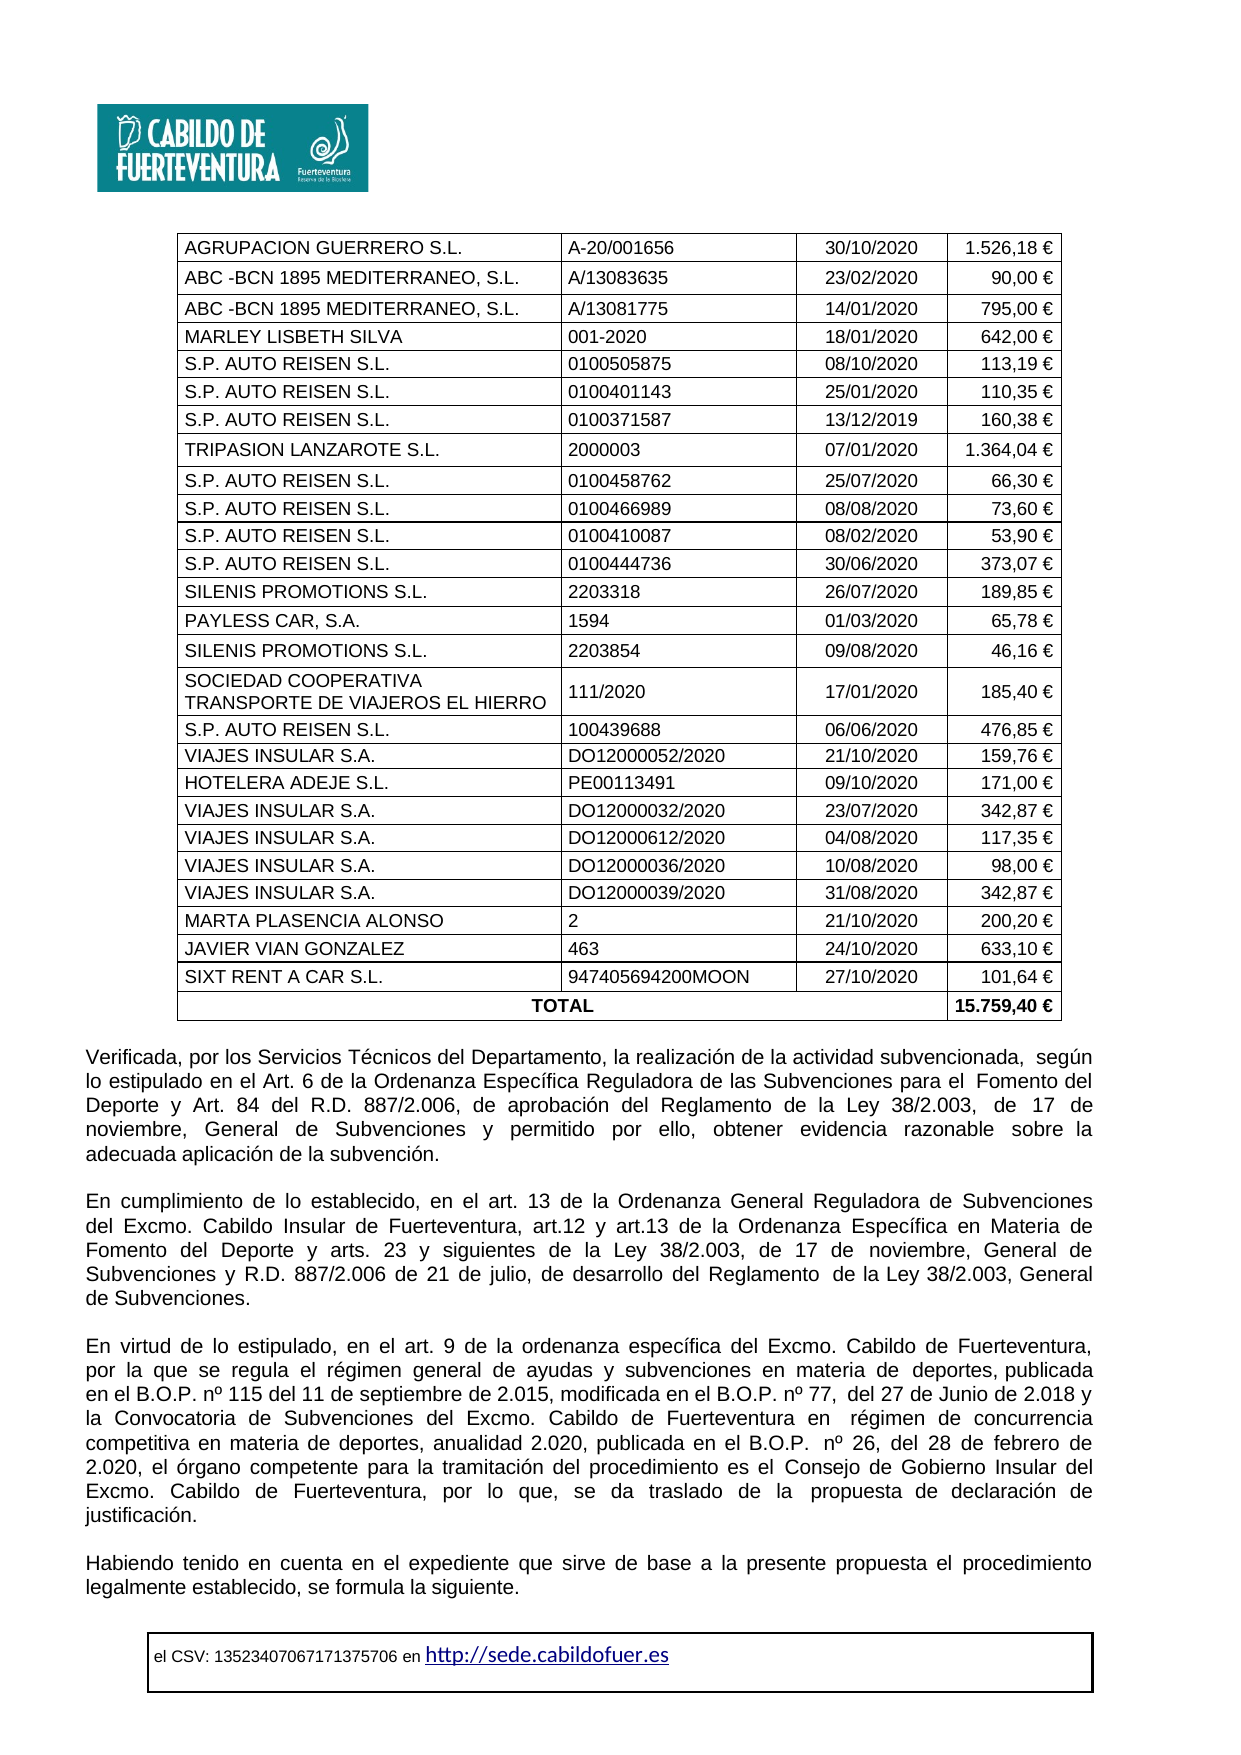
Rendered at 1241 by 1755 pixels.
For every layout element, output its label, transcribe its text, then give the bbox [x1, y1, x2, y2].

table_cell 26/07/2020 [797, 578, 947, 606]
table_cell 06/06/2020 [797, 716, 947, 743]
table_cell ABC -BCN 1895 MEDITERRANEO, S.L. [178, 295, 561, 322]
table_cell DO12000052/2020 [562, 744, 796, 768]
table_cell 0100458762 [562, 467, 796, 494]
table_cell PAYLESS CAR, S.A. [178, 607, 561, 633]
table_cell 09/08/2020 [797, 635, 947, 667]
table_cell 476,85 € [948, 716, 1061, 743]
table_cell S.P. AUTO REISEN S.L. [178, 378, 561, 405]
table_cell MARLEY LISBETH SILVA [178, 323, 561, 349]
table_cell TOTAL [178, 992, 947, 1020]
table_cell 342,87 € [948, 797, 1061, 823]
table_cell 0100410087 [562, 523, 796, 549]
table_cell VIAJES INSULAR S.A. [178, 797, 561, 823]
table_cell 100439688 [562, 716, 796, 743]
table_cell 17/01/2020 [797, 668, 947, 715]
table_cell 0100401143 [562, 378, 796, 405]
table_cell 185,40 € [948, 668, 1061, 715]
table_cell A/13083635 [562, 262, 796, 294]
table_cell 15.759,40 € [948, 992, 1061, 1020]
table_cell 1594 [562, 607, 796, 633]
table_cell 0100444736 [562, 550, 796, 577]
table_cell S.P. AUTO REISEN S.L. [178, 523, 561, 549]
table_cell 30/06/2020 [797, 550, 947, 577]
table_cell 159,76 € [948, 744, 1061, 768]
table_cell 46,16 € [948, 635, 1061, 667]
table_header A-20/001656 [562, 234, 796, 261]
table_cell VIAJES INSULAR S.A. [178, 825, 561, 851]
table_header 1.526,18 € [948, 234, 1061, 261]
table_cell 04/08/2020 [797, 825, 947, 851]
table_cell 0100466989 [562, 495, 796, 521]
table_cell 25/01/2020 [797, 378, 947, 405]
table_cell 73,60 € [948, 495, 1061, 521]
table_cell 642,00 € [948, 323, 1061, 349]
table_cell 373,07 € [948, 550, 1061, 577]
table_cell DO12000032/2020 [562, 797, 796, 823]
table_cell DO12000036/2020 [562, 852, 796, 879]
table_cell VIAJES INSULAR S.A. [178, 744, 561, 768]
table_cell 08/08/2020 [797, 495, 947, 521]
table_cell S.P. AUTO REISEN S.L. [178, 351, 561, 377]
table_header 30/10/2020 [797, 234, 947, 261]
table_cell 113,19 € [948, 351, 1061, 377]
table_cell 2203318 [562, 578, 796, 606]
table_cell 23/02/2020 [797, 262, 947, 294]
table_cell JAVIER VIAN GONZALEZ [178, 935, 561, 961]
table_cell DO12000039/2020 [562, 880, 796, 906]
table_header AGRUPACION GUERRERO S.L. [178, 234, 561, 261]
table_cell 09/10/2020 [797, 769, 947, 796]
table_cell 001-2020 [562, 323, 796, 349]
table_cell 342,87 € [948, 880, 1061, 906]
table_cell 08/02/2020 [797, 523, 947, 549]
table_cell 110,35 € [948, 378, 1061, 405]
table_cell 101,64 € [948, 963, 1061, 991]
table_cell 31/08/2020 [797, 880, 947, 906]
text En virtud de lo estipulado, en el art. 9 de la ordenanza específica del Excmo. Cabildo de Fuerteventura, por la que se regula el régimen general de ayudas y subvenciones en materia de deportes, publicada en el B.O.P. nº 115 del 11 de septiembre de 2.015, modificada en el B.O.P. nº 77, del 27 de Junio de 2.018 y la Convocatoria de Subvenciones del Excmo. Cabildo de Fuerteventura en régimen de concurrencia competitiva en materia de deportes, anualidad 2.020, publicada en el B.O.P. nº 26, del 28 de febrero de 2.020, el órgano competente para la tramitación del procedimiento es el Consejo de Gobierno Insular del Excmo. Cabildo de Fuerteventura, por lo que, se da traslado de la propuesta de declaración de justificación. [85, 1334, 1093, 1527]
table_cell 10/08/2020 [797, 852, 947, 879]
table_cell 160,38 € [948, 406, 1061, 432]
table_cell 2000003 [562, 434, 796, 466]
table_cell 53,90 € [948, 523, 1061, 549]
table_cell 111/2020 [562, 668, 796, 715]
table_cell 25/07/2020 [797, 467, 947, 494]
table_cell 90,00 € [948, 262, 1061, 294]
table_cell 795,00 € [948, 295, 1061, 322]
table_cell SILENIS PROMOTIONS S.L. [178, 635, 561, 667]
table_cell 23/07/2020 [797, 797, 947, 823]
table_cell 13/12/2019 [797, 406, 947, 432]
table_cell 2203854 [562, 635, 796, 667]
table_cell 07/01/2020 [797, 434, 947, 466]
table_cell 14/01/2020 [797, 295, 947, 322]
table_cell 1.364,04 € [948, 434, 1061, 466]
table_cell ABC -BCN 1895 MEDITERRANEO, S.L. [178, 262, 561, 294]
table_cell 117,35 € [948, 825, 1061, 851]
table_cell 66,30 € [948, 467, 1061, 494]
table_cell 200,20 € [948, 907, 1061, 934]
text En cumplimiento de lo establecido, en el art. 13 de la Ordenanza General Reguladora de Subvenciones del Excmo. Cabildo Insular de Fuerteventura, art.12 y art.13 de la Ordenanza Específica en Materia de Fomento del Deporte y arts. 23 y siguientes de la Ley 38/2.003, de 17 de noviembre, General de Subvenciones y R.D. 887/2.006 de 21 de julio, de desarrollo del Reglamento de la Ley 38/2.003, General de Subvenciones. [85, 1189, 1093, 1310]
table_cell 171,00 € [948, 769, 1061, 796]
table_cell 98,00 € [948, 852, 1061, 879]
table_cell SOCIEDAD COOPERATIVA TRANSPORTE DE VIAJEROS EL HIERRO [178, 668, 561, 715]
table_cell 21/10/2020 [797, 744, 947, 768]
table_cell 65,78 € [948, 607, 1061, 633]
table_cell 21/10/2020 [797, 907, 947, 934]
table_cell S.P. AUTO REISEN S.L. [178, 495, 561, 521]
table_cell S.P. AUTO REISEN S.L. [178, 716, 561, 743]
table_cell 463 [562, 935, 796, 961]
table_cell 0100505875 [562, 351, 796, 377]
table_cell 0100371587 [562, 406, 796, 432]
table_cell 189,85 € [948, 578, 1061, 606]
table_cell 947405694200MOON [562, 963, 796, 991]
table_cell S.P. AUTO REISEN S.L. [178, 550, 561, 577]
table_cell 2 [562, 907, 796, 934]
table_cell HOTELERA ADEJE S.L. [178, 769, 561, 796]
table_cell PE00113491 [562, 769, 796, 796]
text Verificada, por los Servicios Técnicos del Departamento, la realización de la actividad subvencionada, según lo estipulado en el Art. 6 de la Ordenanza Específica Reguladora de las Subvenciones para el Fomento del Deporte y Art. 84 del R.D. 887/2.006, de aprobación del Reglamento de la Ley 38/2.003, de 17 de noviembre, General de Subvenciones y permitido por ello, obtener evidencia razonable sobre la adecuada aplicación de la subvención. [85, 1045, 1093, 1165]
table_cell 27/10/2020 [797, 963, 947, 991]
table_cell 08/10/2020 [797, 351, 947, 377]
table_cell DO12000612/2020 [562, 825, 796, 851]
table_cell MARTA PLASENCIA ALONSO [178, 907, 561, 934]
table_cell VIAJES INSULAR S.A. [178, 852, 561, 879]
table_cell 633,10 € [948, 935, 1061, 961]
table_cell S.P. AUTO REISEN S.L. [178, 406, 561, 432]
table_cell SILENIS PROMOTIONS S.L. [178, 578, 561, 606]
table_cell S.P. AUTO REISEN S.L. [178, 467, 561, 494]
table_cell 18/01/2020 [797, 323, 947, 349]
table_cell TRIPASION LANZAROTE S.L. [178, 434, 561, 466]
table_cell SIXT RENT A CAR S.L. [178, 963, 561, 991]
table_cell 24/10/2020 [797, 935, 947, 961]
text Habiendo tenido en cuenta en el expediente que sirve de base a la presente propuesta el procedimiento legalmente establecido, se formula la siguiente. [85, 1551, 1093, 1599]
table_cell VIAJES INSULAR S.A. [178, 880, 561, 906]
table_cell A/13081775 [562, 295, 796, 322]
table_cell 01/03/2020 [797, 607, 947, 633]
